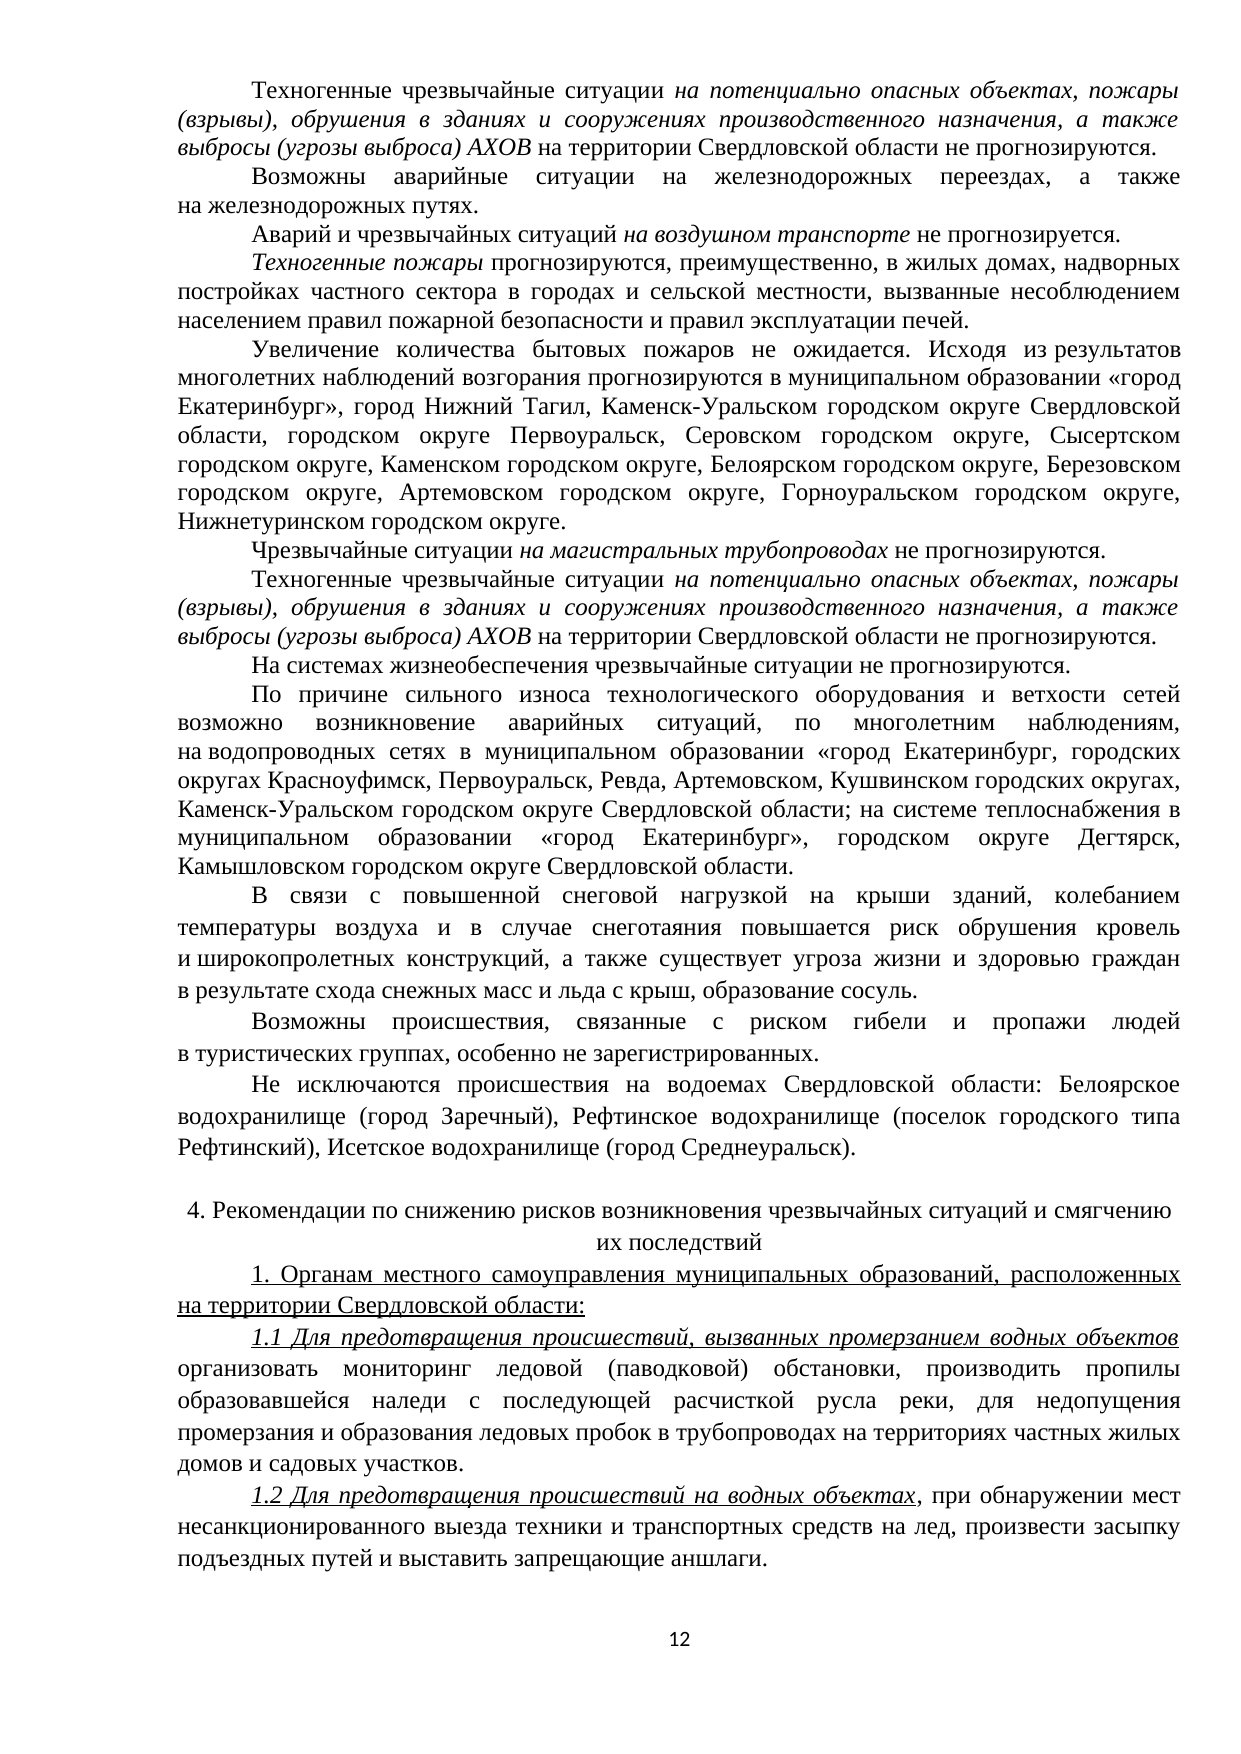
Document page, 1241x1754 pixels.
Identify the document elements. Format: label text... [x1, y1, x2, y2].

text Возможны аварийные ситуации на железнодорожных переездах, а также на железнодорожных путях. [177, 161, 1181, 219]
text Чрезвычайные ситуации на магистральных трубопроводах не прогнозируются. [177, 535, 1181, 564]
text Возможны происшествия, связанные с риском гибели и пропажи людей в туристических группах, особенно не зарегистрированных. [177, 1006, 1181, 1067]
text По причине сильного износа технологического оборудования и ветхости сетей возможно возникновение аварийных ситуаций, по многолетним наблюдениям, на водопроводных сетях в муниципальном образовании «город Екатеринбург, городских округах Красноуфимск, Первоуральск, Ревда, Артемовском, Кушвинском городских округах, Каменск-Уральском городском округе Свердловской области; на системе теплоснабжения в муниципальном образовании «город Екатеринбург», городском округе Дегтярск, Камышловском городском округе Свердловской области. [177, 679, 1181, 880]
text Техногенные пожары прогнозируются, преимущественно, в жилых домах, надворных постройках частного сектора в городах и сельской местности, вызванные несоблюдением населением правил пожарной безопасности и правил эксплуатации печей. [177, 247, 1181, 334]
text 1.2 Для предотвращения происшествий на водных объектах, при обнаружении мест несанкционированного выезда техники и транспортных средств на лед, произвести засыпку подъездных путей и выставить запрещающие аншлаги. [177, 1480, 1181, 1572]
text 4. Рекомендации по снижению рисков возникновения чрезвычайных ситуаций и смягчению их последствий [177, 1196, 1181, 1256]
text Увеличение количества бытовых пожаров не ожидается. Исходя из результатов многолетних наблюдений возгорания прогнозируются в муниципальном образовании «город Екатеринбург», город Нижний Тагил, Каменск-Уральском городском округе Свердловской области, городском округе Первоуральск, Серовском городском округе, Сысертском городском округе, Каменском городском округе, Белоярском городском округе, Березовском городском округе, Артемовском городском округе, Горноуральском городском округе, Нижнетуринском городском округе. [177, 334, 1181, 535]
text На системах жизнеобеспечения чрезвычайные ситуации не прогнозируются. [177, 650, 1181, 679]
text Техногенные чрезвычайные ситуации на потенциально опасных объектах, пожары (взрывы), обрушения в зданиях и сооружениях производственного назначения, а также выбросы (угрозы выброса) АХОВ на территории Свердловской области не прогнозируются. [177, 75, 1181, 161]
text 1. Органам местного самоуправления муниципальных образований, расположенных на территории Свердловской области: [177, 1259, 1181, 1319]
text 1.1 Для предотвращения происшествий, вызванных промерзанием водных объектов организовать мониторинг ледовой (паводковой) обстановки, производить пропилы образовавшейся наледи с последующей расчисткой русла реки, для недопущения промерзания и образования ледовых пробок в трубопроводах на территориях частных жилых домов и садовых участков. [177, 1322, 1181, 1477]
text Техногенные чрезвычайные ситуации на потенциально опасных объектах, пожары (взрывы), обрушения в зданиях и сооружениях производственного назначения, а также выбросы (угрозы выброса) АХОВ на территории Свердловской области не прогнозируются. [177, 564, 1181, 650]
text В связи с повышенной снеговой нагрузкой на крыши зданий, колебанием температуры воздуха и в случае снеготаяния повышается риск обрушения кровель и широкопролетных конструкций, а также существует угроза жизни и здоровью граждан в результате схода снежных масс и льда с крыш, образование сосуль. [177, 880, 1181, 1003]
text Не исключаются происшествия на водоемах Свердловской области: Белоярское водохранилище (город Заречный), Рефтинское водохранилище (поселок городского типа Рефтинский), Исетское водохранилище (город Среднеуральск). [177, 1069, 1181, 1161]
text Аварий и чрезвычайных ситуаций на воздушном транспорте не прогнозируется. [177, 219, 1181, 247]
